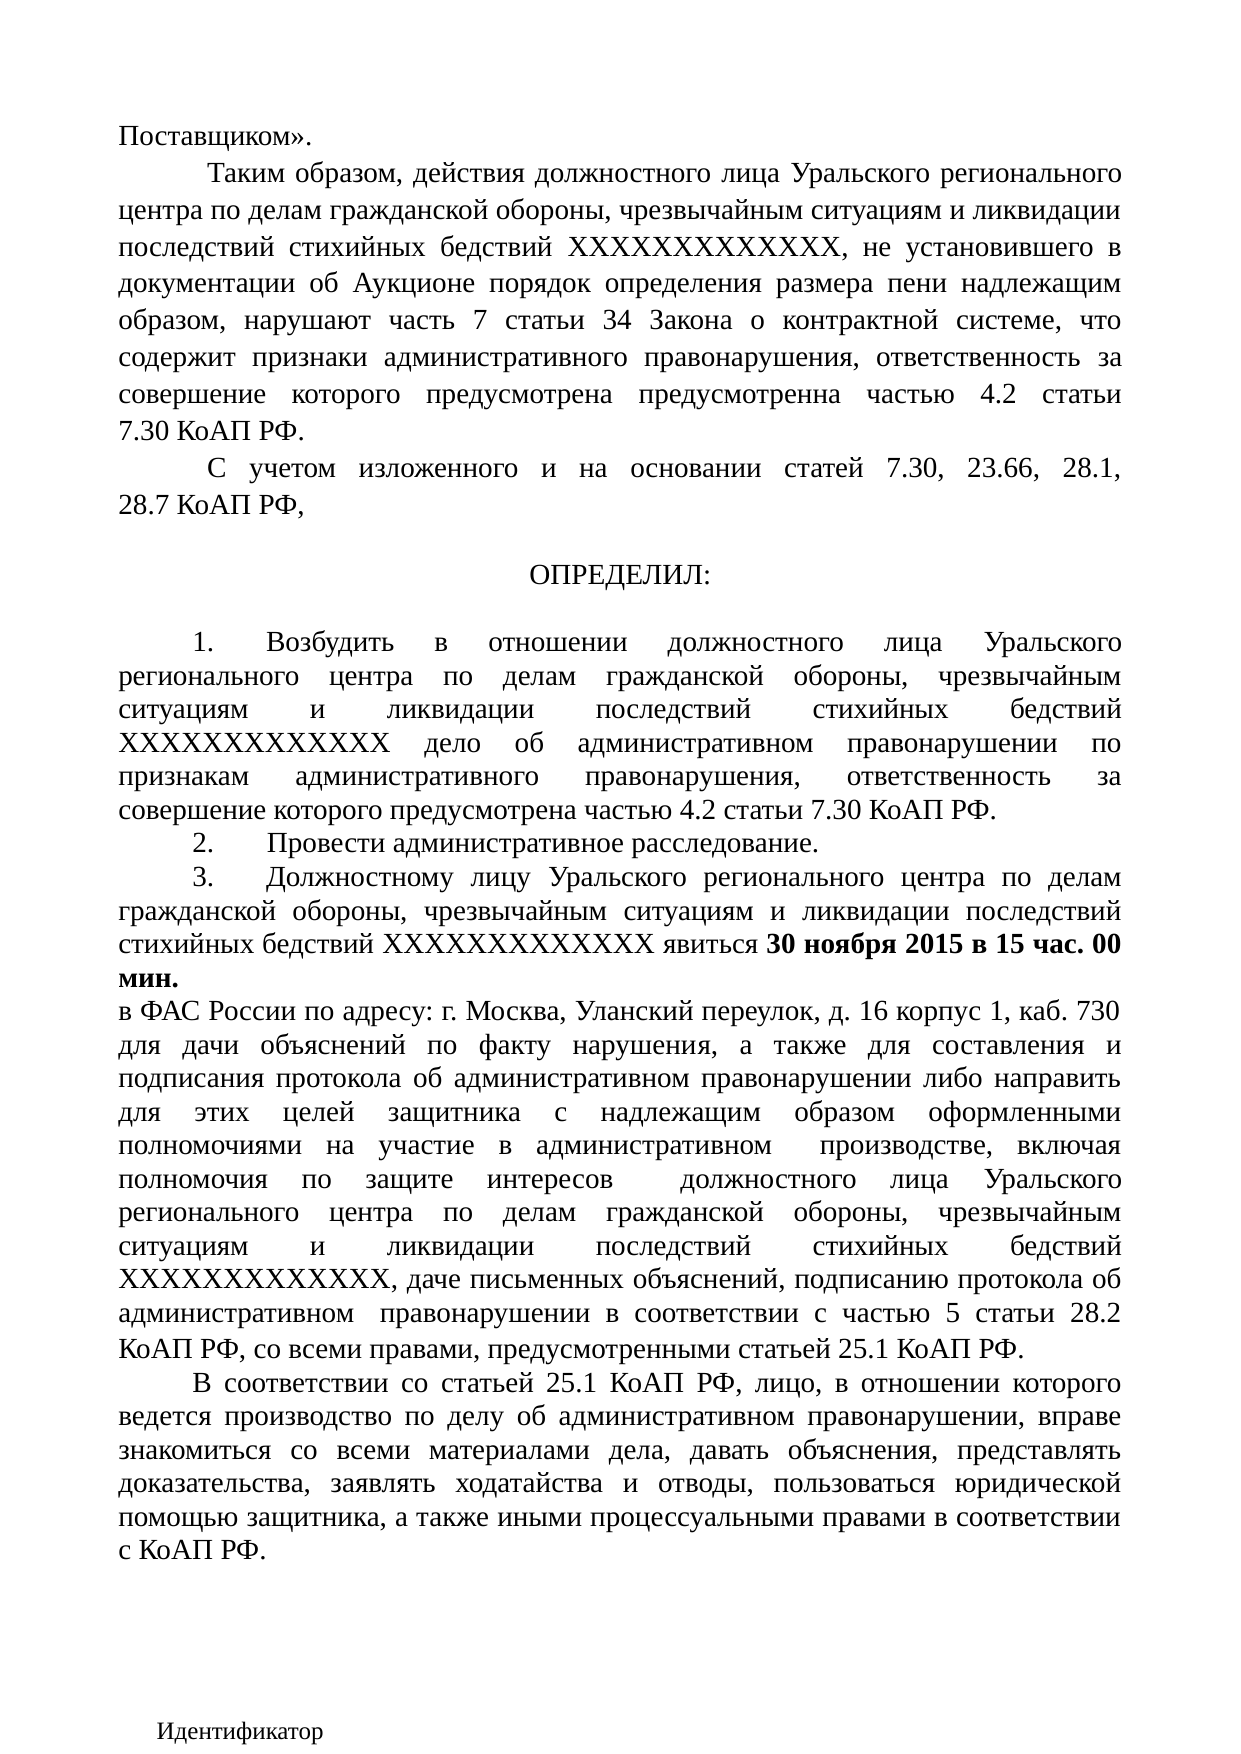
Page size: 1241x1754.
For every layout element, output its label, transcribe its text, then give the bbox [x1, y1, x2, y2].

text С учетом изложенного и на основании статей 7.30, 23.66, 28.1, 28.7 КоАП РФ, [118, 450, 1122, 520]
text ОПРЕДЕЛИЛ: [118, 557, 1122, 591]
list Провести административное расследование. [118, 826, 1122, 859]
text Таким образом, действия должностного лица Уральского регионального центра по делам гражданской обороны, чрезвычайным ситуациям и ликвидации последствий стихийных бедствий XXXXXXXXXXXXX, не установившего в документации об Аукционе порядок определения размера пени надлежащим образом, нарушают часть 7 статьи 34 Закона о контрактной системе, что содержит признаки административного правонарушения, ответственность за совершение которого предусмотрена предусмотренна частью 4.2 статьи 7.30 КоАП РФ. [118, 155, 1122, 447]
text 1. Возбудить в отношении должностного лица Уральского регионального центра по делам гражданской обороны, чрезвычайным ситуациям и ликвидации последствий стихийных бедствий XXXXXXXXXXXXX дело об административном правонарушении по признакам административного правонарушения, ответственность за совершение которого предусмотрена частью 4.2 статьи 7.30 КоАП РФ. [118, 624, 1122, 826]
text Поставщиком». [118, 118, 1122, 152]
text В соответствии со статьей 25.1 КоАП РФ, лицо, в отношении которого ведется производство по делу об административном правонарушении, вправе знакомиться со всеми материалами дела, давать объяснения, представлять доказательства, заявлять ходатайства и отводы, пользоваться юридической помощью защитника, а также иными процессуальными правами в соответствии с КоАП РФ. [118, 1365, 1122, 1566]
text 3. Должностному лицу Уральского регионального центра по делам гражданской обороны, чрезвычайным ситуациям и ликвидации последствий стихийных бедствий XXXXXXXXXXXXX явиться 30 ноября 2015 в 15 час. 00 мин. в ФАС России по адресу: г. Москва, Уланский переулок, д. 16 корпус 1, каб. 730 для дачи объяснений по факту нарушения, а также для составления и подписания протокола об административном правонарушении либо направить для этих целей защитника с надлежащим образом оформленными полномочиями на участие в административном производстве, включая полномочия по защите интересов должностного лица Уральского регионального центра по делам гражданской обороны, чрезвычайным ситуациям и ликвидации последствий стихийных бедствий XXXXXXXXXXXXX, даче письменных объяснений, подписанию протокола об административном правонарушении в соответствии с частью 5 статьи 28.2 КоАП РФ, со всеми правами, предусмотренными статьей 25.1 КоАП РФ. [118, 859, 1122, 1365]
